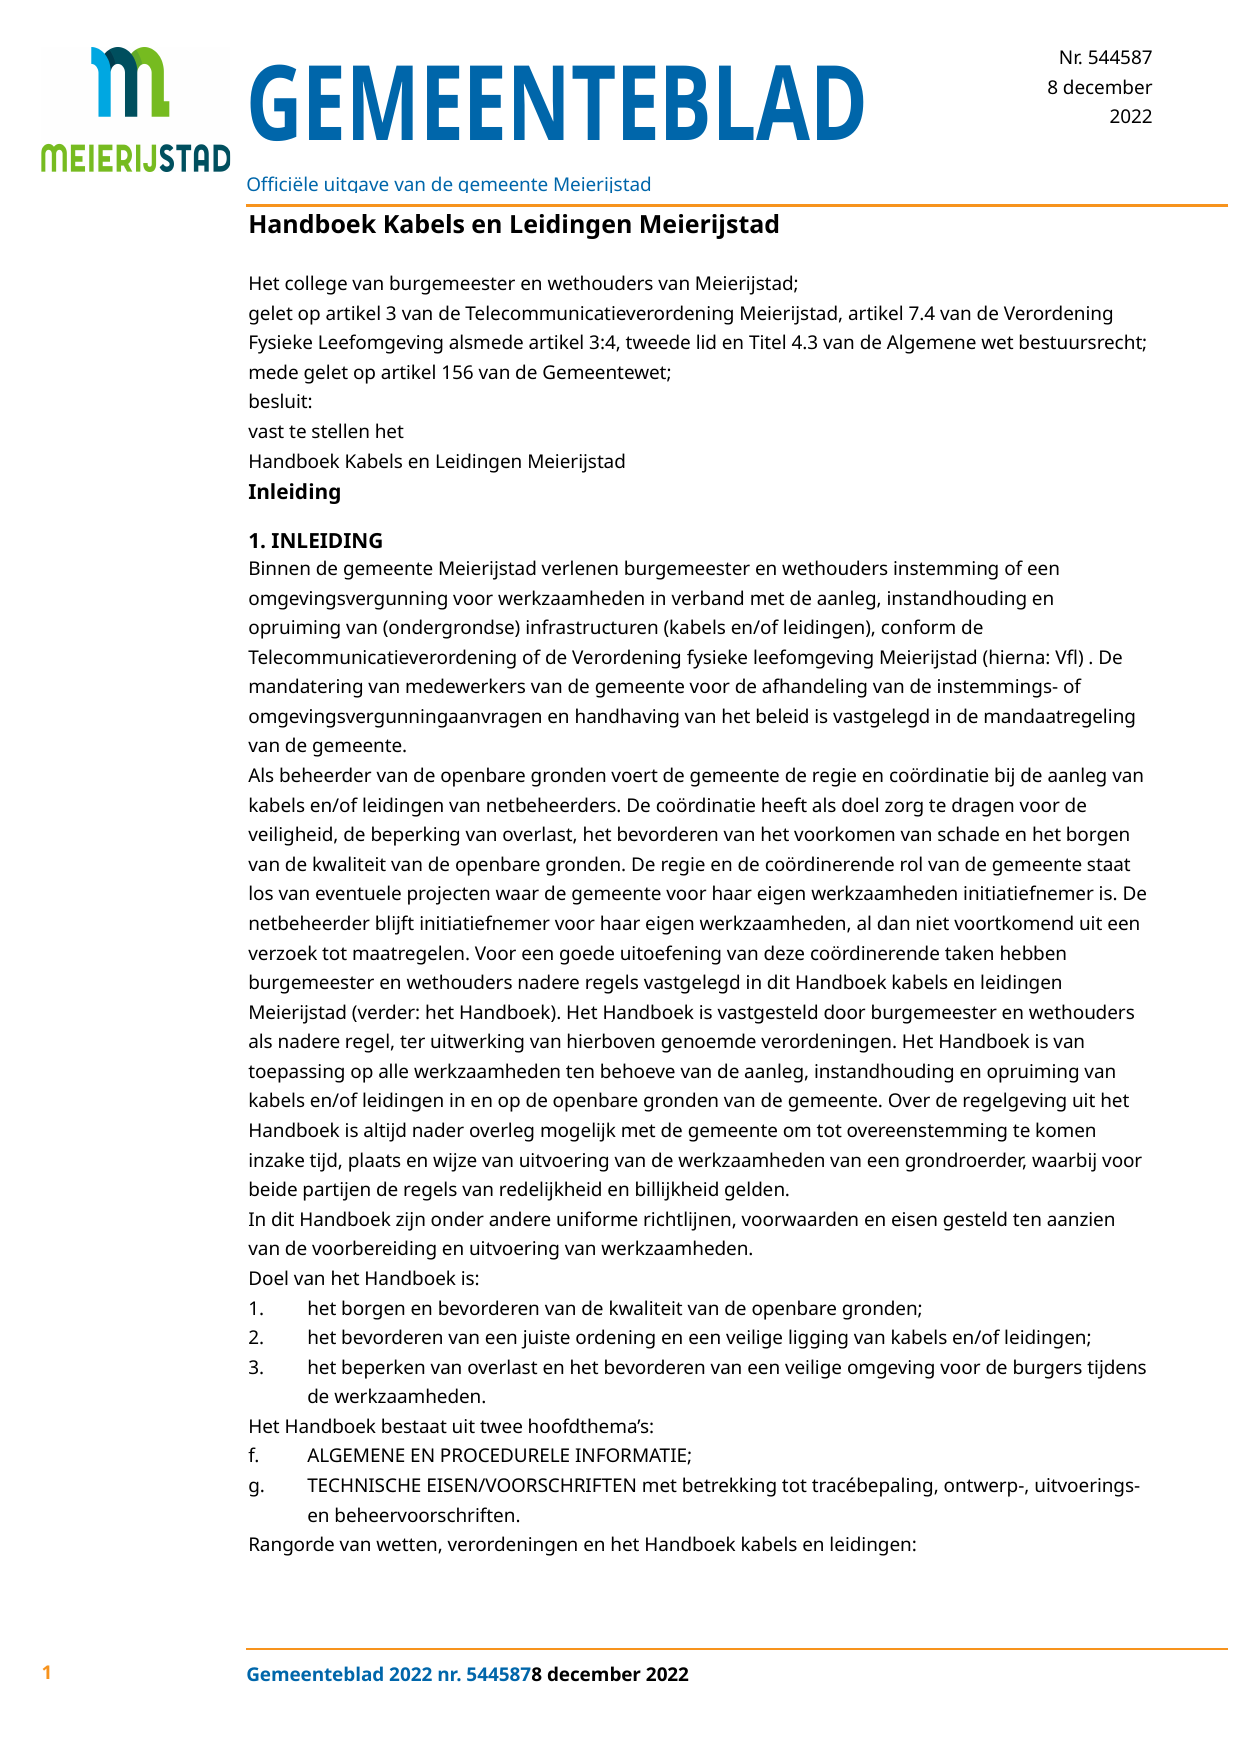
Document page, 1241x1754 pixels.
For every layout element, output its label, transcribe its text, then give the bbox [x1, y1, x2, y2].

list TECHNISCHE EISEN/VOORSCHRIFTEN met betrekking tot tracébepaling, ontwerp-, uitvoerings- en beheervoorschriften. [248, 1472, 1152, 1527]
text Het college van burgemeester en wethouders van Meierijstad; [248, 270, 1152, 296]
list het borgen en bevorderen van de kwaliteit van de openbare gronden; [248, 1295, 1152, 1320]
text mede gelet op artikel 156 van de Gemeentewet; [248, 359, 1152, 385]
list het beperken van overlast en het bevorderen van een veilige omgeving voor de burgers tijdens de werkzaamheden. [248, 1354, 1152, 1409]
text Als beheerder van de openbare gronden voert de gemeente de regie en coördinatie bij de aanleg van kabels en/of leidingen van netbeheerders. De coördinatie heeft als doel zorg te dragen voor de veiligheid, de beperking van overlast, het bevorderen van het voorkomen van schade en het borgen van de kwaliteit van de openbare gronden. De regie en de coördinerende rol van de gemeente staat los van eventuele projecten waar de gemeente voor haar eigen werkzaamheden initiatiefnemer is. De netbeheerder blijft initiatiefnemer voor haar eigen werkzaamheden, al dan niet voortkomend uit een verzoek tot maatregelen. Voor een goede uitoefening van deze coördinerende taken hebben burgemeester en wethouders nadere regels vastgelegd in dit Handboek kabels en leidingen Meierijstad (verder: het Handboek). Het Handboek is vastgesteld door burgemeester en wethouders als nadere regel, ter uitwerking van hierboven genoemde verordeningen. Het Handboek is van toepassing op alle werkzaamheden ten behoeve van de aanleg, instandhouding en opruiming van kabels en/of leidingen in en op de openbare gronden van de gemeente. Over de regelgeving uit het Handboek is altijd nader overleg mogelijk met de gemeente om tot overeenstemming te komen inzake tijd, plaats en wijze van uitvoering van de werkzaamheden van een grondroerder, waarbij voor beide partijen de regels van redelijkheid en billijkheid gelden. [248, 762, 1152, 1202]
text Doel van het Handboek is: [248, 1265, 1152, 1291]
text Inleiding [248, 477, 1152, 506]
text gelet op artikel 3 van de Telecommunicatieverordening Meierijstad, artikel 7.4 van de Verordening Fysieke Leefomgeving alsmede artikel 3:4, tweede lid en Titel 4.3 van de Algemene wet bestuursrecht; [248, 300, 1152, 355]
text Handboek Kabels en Leidingen Meierijstad [248, 207, 1152, 241]
text besluit: [248, 389, 1152, 414]
text Het Handboek bestaat uit twee hoofdthema’s: [248, 1413, 1152, 1439]
text Rangorde van wetten, verordeningen en het Handboek kabels en leidingen: [248, 1531, 1152, 1557]
text vast te stellen het [248, 418, 1152, 444]
text 1. INLEIDING [248, 527, 1152, 555]
list ALGEMENE EN PROCEDURELE INFORMATIE; [248, 1443, 1152, 1468]
text In dit Handboek zijn onder andere uniforme richtlijnen, voorwaarden en eisen gesteld ten aanzien van de voorbereiding en uitvoering van werkzaamheden. [248, 1206, 1152, 1261]
text Binnen de gemeente Meierijstad verlenen burgemeester en wethouders instemming of een omgevingsvergunning voor werkzaamheden in verband met de aanleg, instandhouding en opruiming van (ondergrondse) infrastructuren (kabels en/of leidingen), conform de Telecommunicatieverordening of de Verordening fysieke leefomgeving Meierijstad (hierna: Vfl) . De mandatering van medewerkers van de gemeente voor de afhandeling van de instemmings- of omgevingsvergunningaanvragen en handhaving van het beleid is vastgelegd in de mandaatregeling van de gemeente. [248, 555, 1152, 758]
list het bevorderen van een juiste ordening en een veilige ligging van kabels en/of leidingen; [248, 1324, 1152, 1350]
text Handboek Kabels en Leidingen Meierijstad [248, 448, 1152, 473]
picture [41, 47, 231, 172]
